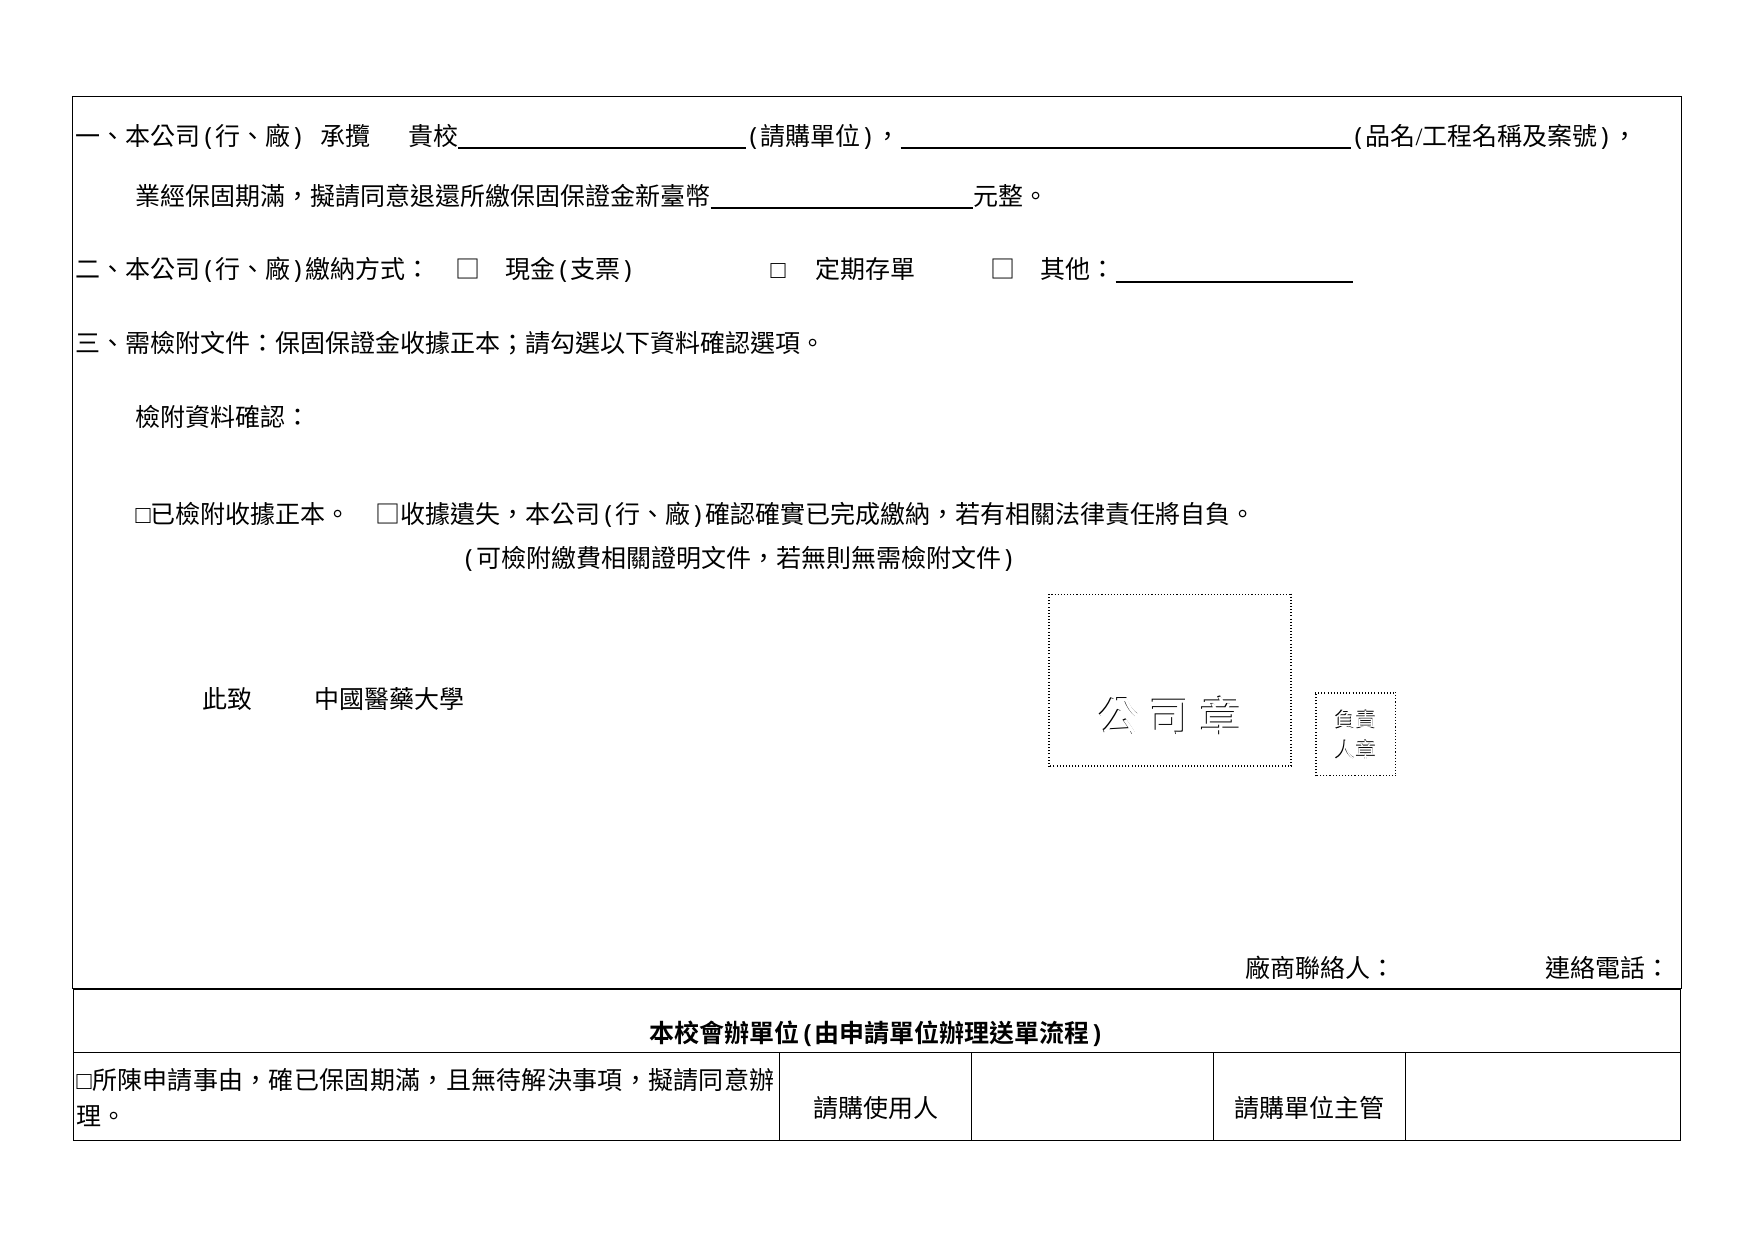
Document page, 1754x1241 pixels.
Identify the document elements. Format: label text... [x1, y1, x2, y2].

table_header 本校會辦單位(由申請單位辦理送單流程) [74, 990, 1680, 1052]
table_cell [972, 1053, 1213, 1140]
table_cell 一、本公司(行、廠) 承攬 貴校 (請購單位)， (品名/工程名稱及案號)， 業經保固期滿，擬請同意退還所繳保固保證金新臺幣 元整。 二、本公司(行、廠)繳納方式： □ 現金(支票) □ 定期存單 □ 其他： 三、需檢附文件：保固保證金收據正本；請勾選以下資料確認選項。 檢附資料確認： □已檢附收據正本。 □收據遺失，本公司(行、廠)確認確實已完成繳納，若有相關法律責任將自負。 (可檢附繳費相關證明文件，若無則無需檢附文件) 此致 中國醫藥大學 廠商聯絡人： 連絡電話： [73, 97, 1681, 988]
table_cell 請購單位主管 [1214, 1053, 1405, 1140]
table_cell [1406, 1053, 1680, 1140]
table_cell 請購使用人 [780, 1053, 971, 1140]
table_cell □所陳申請事由，確已保固期滿，且無待解決事項，擬請同意辦理。 [74, 1053, 779, 1140]
